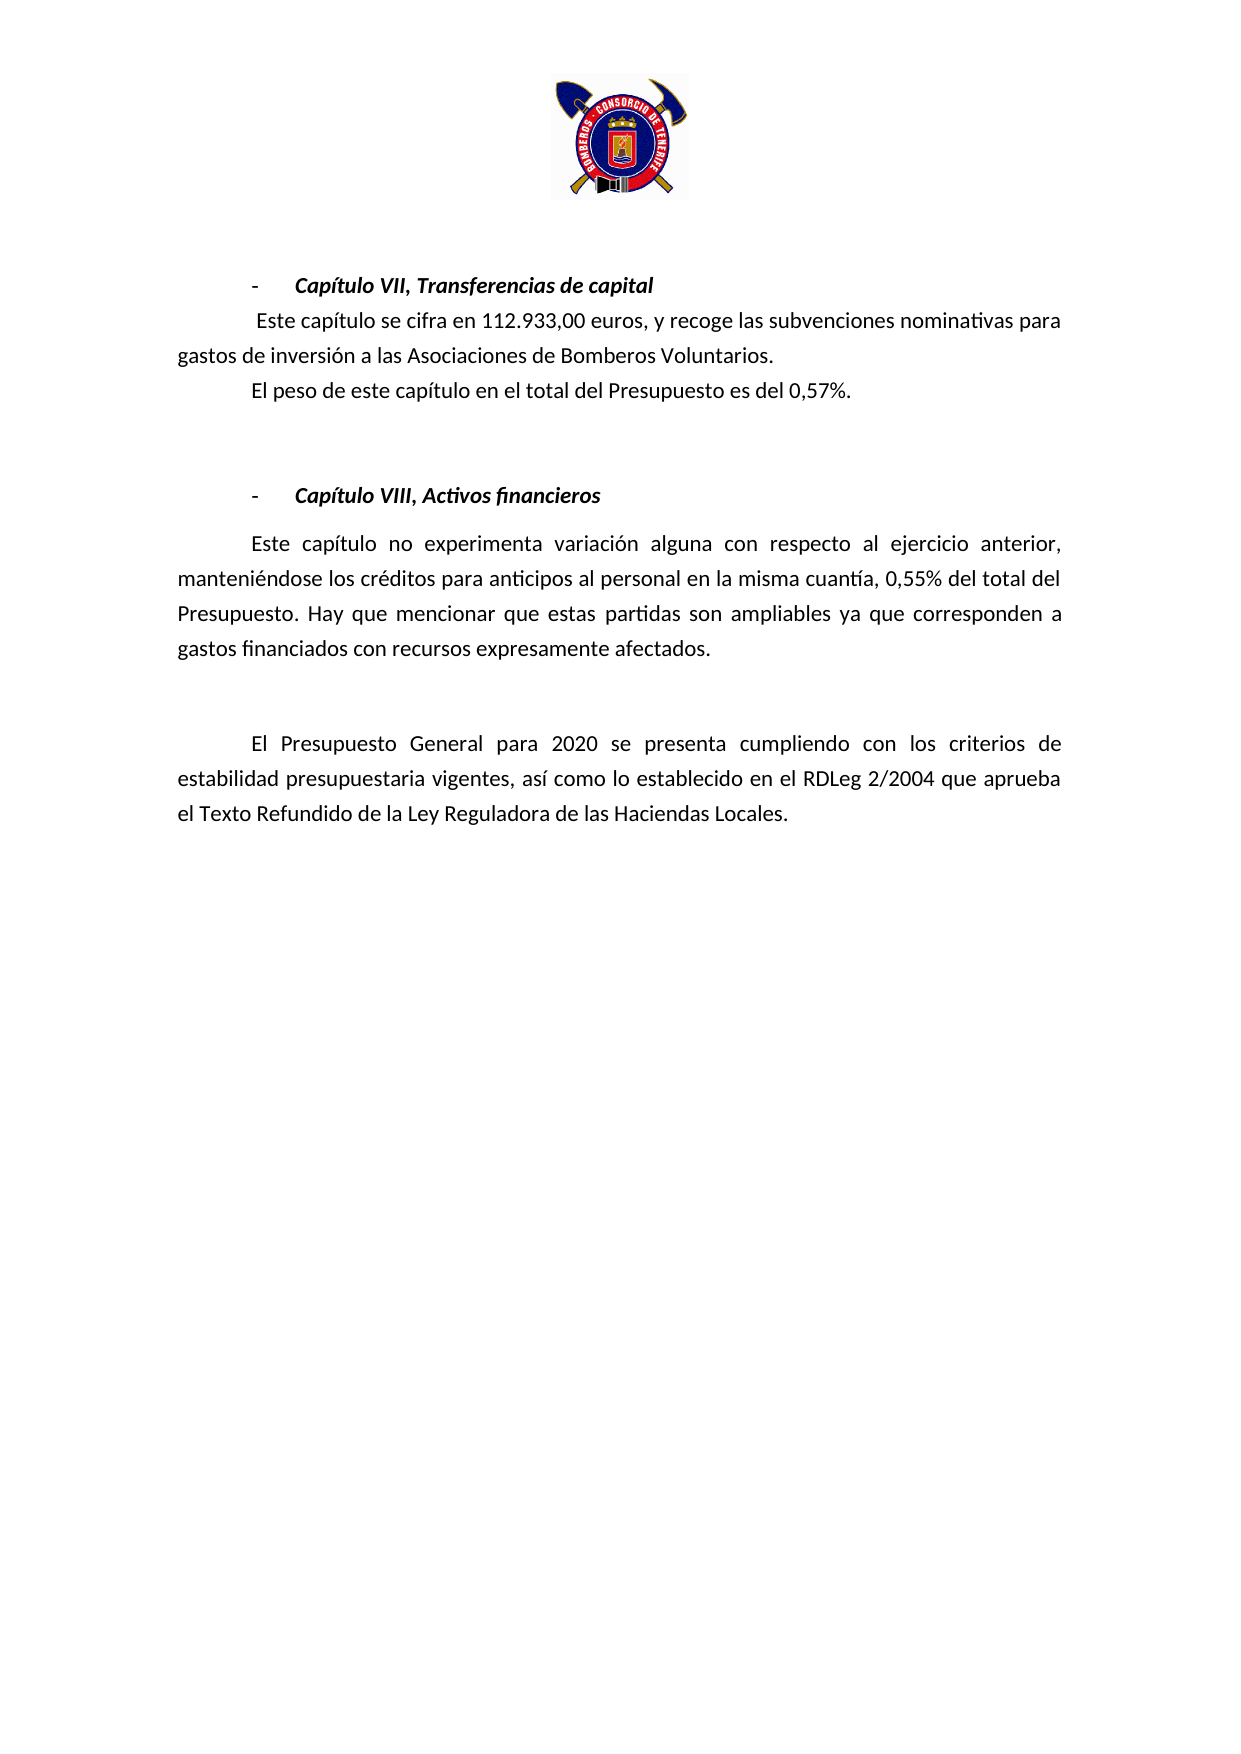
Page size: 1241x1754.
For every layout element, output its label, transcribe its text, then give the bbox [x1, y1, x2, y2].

text El Presupuesto General para 2020 se presenta cumpliendo con los criterios de estabilidad presupuestaria vigentes, así como lo establecido en el RDLeg 2/2004 que aprueba el Texto Refundido de la Ley Reguladora de las Haciendas Locales. [177, 729, 1063, 827]
list Este capítulo se cifra en 112.933,00 euros, y recoge las subvenciones nominativas para gastos de inversión a las Asociaciones de Bomberos Voluntarios. [177, 306, 1063, 369]
text Este capítulo no experimenta variación alguna con respecto al ejercicio anterior, manteniéndose los créditos para anticipos al personal en la misma cuantía, 0,55% del total del Presupuesto. Hay que mencionar que estas partidas son ampliables ya que corresponden a gastos financiados con recursos expresamente afectados. [177, 529, 1063, 662]
picture [550, 73, 690, 200]
list El peso de este capítulo en el total del Presupuesto es del 0,57%. [177, 376, 1063, 404]
list Capítulo VII, Transferencias de capital [251, 271, 1063, 299]
list Capítulo VIII, Activos financieros [251, 481, 1063, 509]
